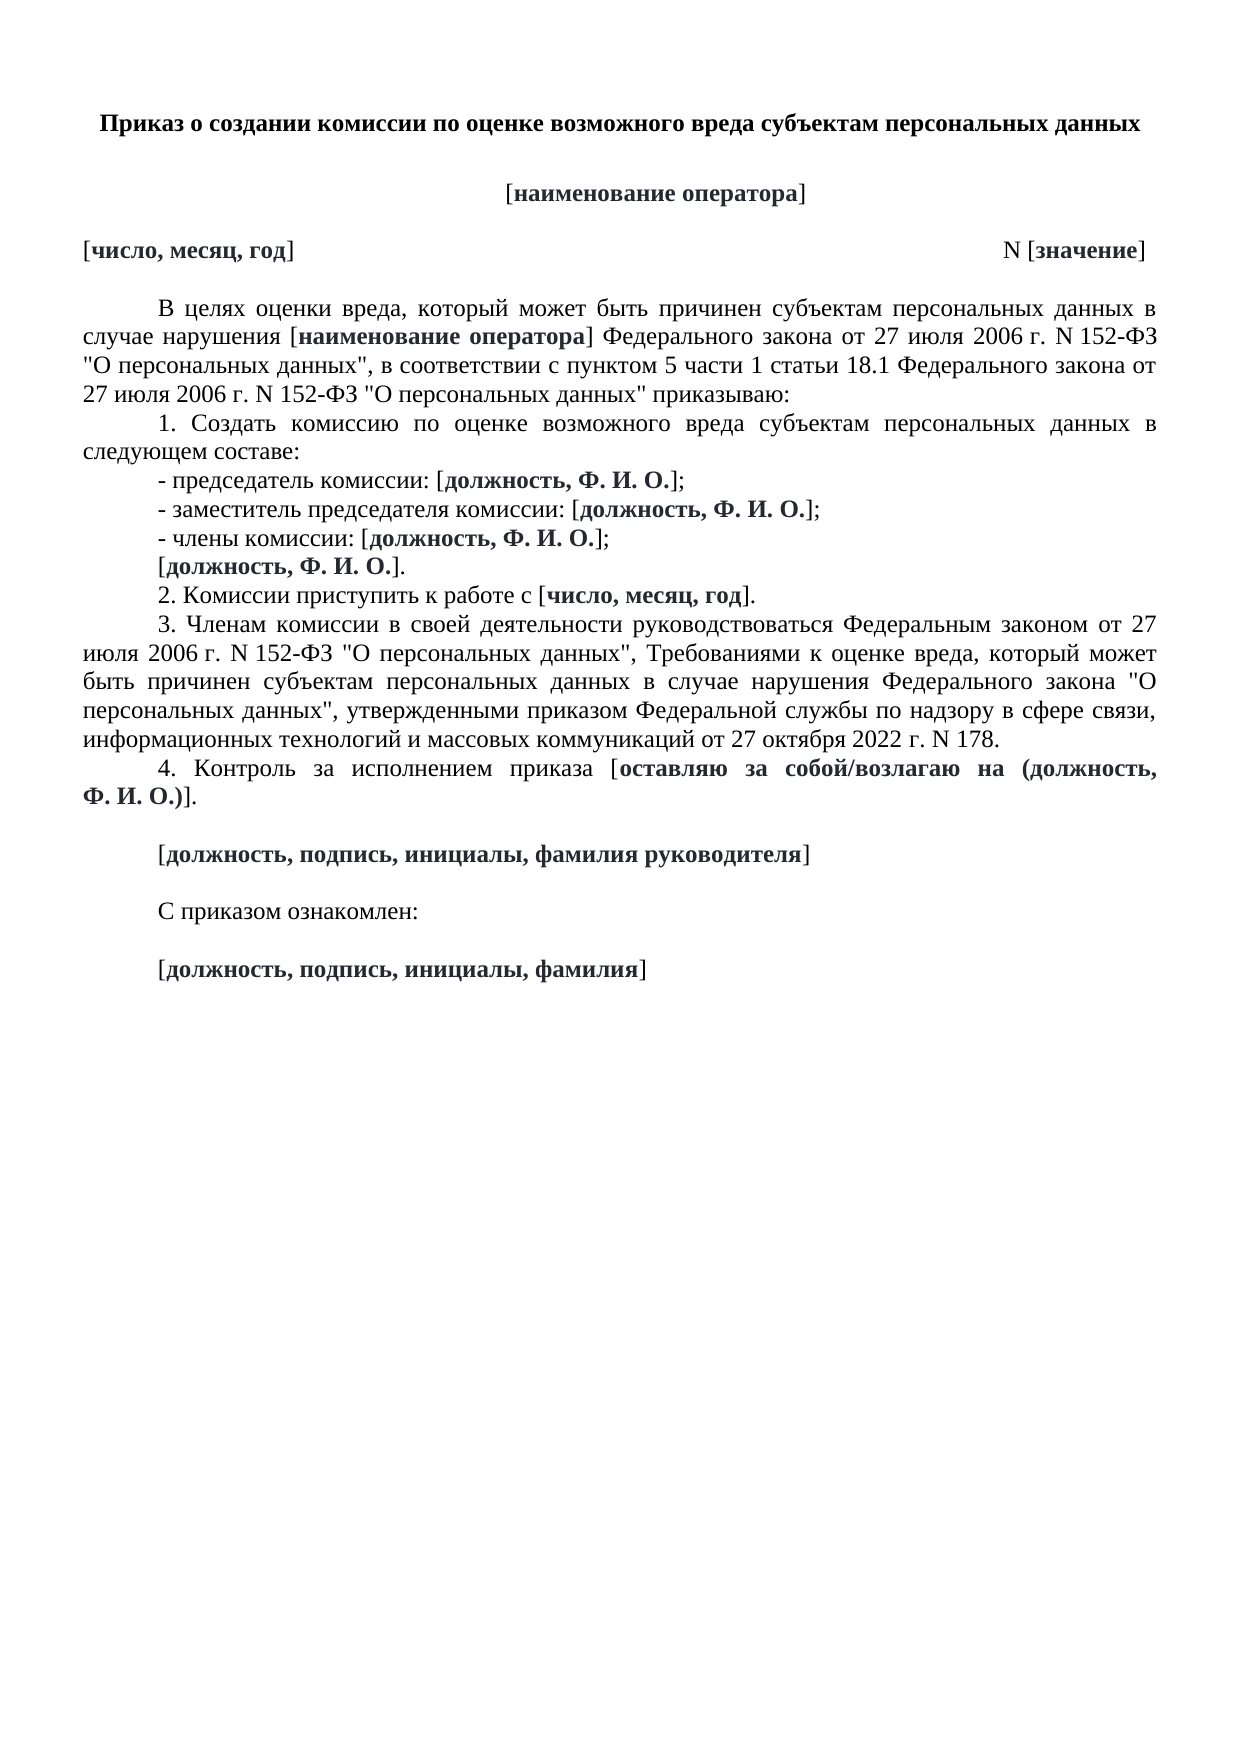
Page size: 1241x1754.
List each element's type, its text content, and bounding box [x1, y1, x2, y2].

text 3. Членам комиссии в своей деятельности руководствоваться Федеральным законом от 27 июля 2006 г. N 152-ФЗ "О персональных данных", Требованиями к оценке вреда, который может быть причинен субъектам персональных данных в случае нарушения Федерального закона "О персональных данных", утвержденными приказом Федеральной службы по надзору в сфере связи, информационных технологий и массовых коммуникаций от 27 октября 2022 г. N 178. [83, 609, 1157, 753]
text [должность, подпись, инициалы, фамилия руководителя] [83, 839, 1157, 868]
text [наименование оператора] [83, 178, 1157, 206]
text 1. Создать комиссию по оценке возможного вреда субъектам персональных данных в следующем составе: [83, 408, 1157, 465]
text - заместитель председателя комиссии: [должность, Ф. И. О.]; [83, 494, 1157, 523]
text - председатель комиссии: [должность, Ф. И. О.]; [83, 465, 1157, 494]
table_header [число, месяц, год] [83, 235, 791, 264]
text 2. Комиссии приступить к работе с [число, месяц, год]. [83, 580, 1157, 609]
text [должность, подпись, инициалы, фамилия] [83, 954, 1157, 983]
text [должность, Ф. И. О.]. [83, 551, 1157, 580]
text 4. Контроль за исполнением приказа [оставляю за собой/возлагаю на (должность, Ф. И. О.)]. [83, 753, 1157, 810]
subtitle Приказ о создании комиссии по оценке возможного вреда субъектам персональных данных [83, 108, 1157, 136]
table_header N [значение] [791, 235, 1146, 264]
text С приказом ознакомлен: [83, 896, 1157, 925]
text В целях оценки вреда, который может быть причинен субъектам персональных данных в случае нарушения [наименование оператора] Федерального закона от 27 июля 2006 г. N 152-ФЗ "О персональных данных", в соответствии с пунктом 5 части 1 статьи 18.1 Федерального закона от 27 июля 2006 г. N 152-ФЗ "О персональных данных" приказываю: [83, 293, 1157, 408]
text - члены комиссии: [должность, Ф. И. О.]; [83, 523, 1157, 551]
